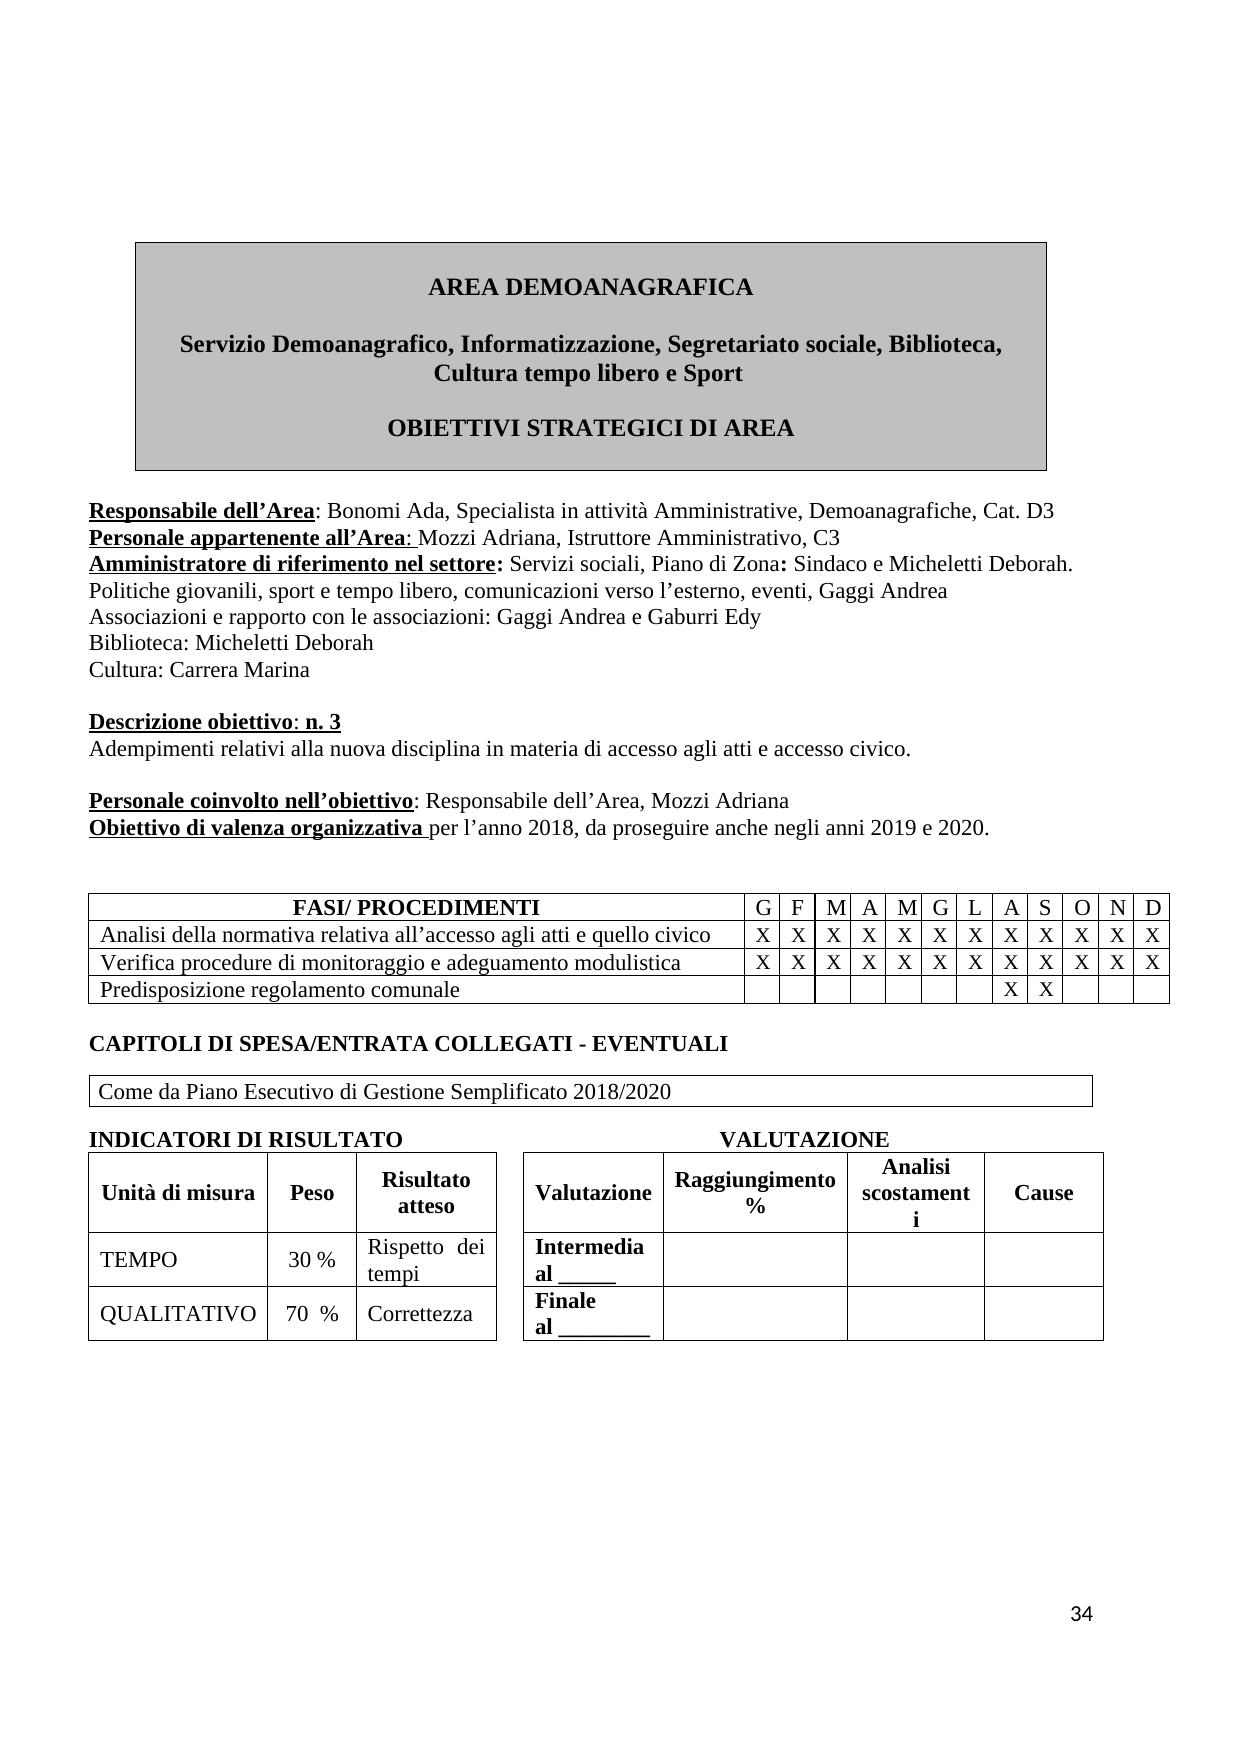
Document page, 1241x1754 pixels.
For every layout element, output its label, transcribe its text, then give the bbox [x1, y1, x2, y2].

table_cell Predisposizione regolamento comunale [89, 976, 744, 1002]
table_cell X [745, 949, 779, 975]
table_header G [745, 894, 779, 920]
table_cell X [780, 921, 814, 948]
table_header AREA DEMOANAGRAFICA Servizio Demoanagrafico, Informatizzazione, Segretariato sociale, Biblioteca, Cultura tempo libero e Sport OBIETTIVI STRATEGICI DI AREA [136, 243, 1046, 470]
text Come da Piano Esecutivo di Gestione Semplificato 2018/2020 [90, 1076, 1092, 1106]
table_cell Analisi della normativa relativa all’accesso agli atti e quello civico [89, 921, 744, 948]
table_cell X [1028, 976, 1062, 1002]
text Descrizione obiettivo: n. 3 [89, 708, 1093, 735]
table_header Cause [985, 1153, 1103, 1232]
table_header D [1134, 894, 1169, 920]
table_cell X [745, 921, 779, 948]
table_header N [1099, 894, 1133, 920]
table_cell [664, 1233, 847, 1286]
table_cell X [1063, 921, 1098, 948]
table_cell [985, 1233, 1103, 1286]
table_cell 70 % [268, 1287, 356, 1340]
text Biblioteca: Micheletti Deborah [89, 629, 1093, 656]
text CAPITOLI DI SPESA/ENTRATA COLLEGATI - EVENTUALI [89, 1030, 1093, 1056]
table_cell [848, 1233, 984, 1286]
table_cell X [993, 949, 1027, 975]
table_header M [816, 894, 850, 920]
table_cell [1063, 976, 1098, 1002]
table_cell X [886, 949, 921, 975]
table_header FASI/ PROCEDIMENTI [89, 894, 744, 920]
table_header Peso [268, 1153, 356, 1232]
table_cell X [922, 921, 956, 948]
table_cell 30 % [268, 1233, 356, 1286]
text Responsabile dell’Area: Bonomi Ada, Specialista in attività Amministrative, Demoanagrafiche, Cat. D3 [89, 498, 1093, 524]
table_cell [848, 1287, 984, 1340]
table_cell X [886, 921, 921, 948]
table_cell X [780, 949, 814, 975]
table_cell X [1099, 921, 1133, 948]
table_cell [886, 976, 921, 1002]
table_cell Verifica procedure di monitoraggio e adeguamento modulistica [89, 949, 744, 975]
table_header Risultato atteso [357, 1153, 496, 1232]
table_cell X [922, 949, 956, 975]
table_cell X [993, 976, 1027, 1002]
table_cell X [1099, 949, 1133, 975]
table_cell X [851, 949, 885, 975]
table_cell X [816, 921, 850, 948]
table_cell Rispetto dei tempi [357, 1233, 496, 1286]
text Adempimenti relativi alla nuova disciplina in materia di accesso agli atti e accesso civico. [89, 735, 1093, 761]
text Cultura: Carrera Marina [89, 656, 1093, 682]
table_header M [886, 894, 921, 920]
table_header A [993, 894, 1027, 920]
table_header G [922, 894, 956, 920]
table_header A [851, 894, 885, 920]
table_cell X [1028, 921, 1062, 948]
table_cell X [1134, 949, 1169, 975]
table_cell TEMPO [89, 1233, 267, 1286]
table_cell X [957, 949, 992, 975]
table_header L [957, 894, 992, 920]
table_header F [780, 894, 814, 920]
table_header S [1028, 894, 1062, 920]
table_header Analisi scostamenti [848, 1153, 984, 1232]
table_header O [1063, 894, 1098, 920]
table_header Valutazione [524, 1153, 663, 1232]
table_cell [957, 976, 992, 1002]
table_cell X [851, 921, 885, 948]
text INDICATORI DI RISULTATO VALUTAZIONE [89, 1126, 1093, 1152]
table_cell X [1063, 949, 1098, 975]
table_cell [497, 1232, 523, 1286]
table_cell [922, 976, 956, 1002]
table_cell Correttezza [357, 1287, 496, 1340]
table_cell Finale al ________ [524, 1287, 663, 1340]
table_cell [745, 976, 779, 1002]
text Obiettivo di valenza organizzativa per l’anno 2018, da proseguire anche negli anni 2019 e 2020. [89, 814, 1093, 840]
table_cell Intermedia al _____ [524, 1233, 663, 1286]
text Amministratore di riferimento nel settore: Servizi sociali, Piano di Zona: Sindaco e Micheletti Deborah. [89, 550, 1093, 577]
table_cell QUALITATIVO [89, 1287, 267, 1340]
table_header Unità di misura [89, 1153, 267, 1232]
table_cell [985, 1287, 1103, 1340]
table_cell [816, 976, 850, 1002]
table_cell [1134, 976, 1169, 1002]
table_header Raggiungimento % [664, 1153, 847, 1232]
table_cell [851, 976, 885, 1002]
table_cell [1099, 976, 1133, 1002]
table_cell X [816, 949, 850, 975]
table_cell [497, 1286, 523, 1340]
text Personale appartenente all’Area: Mozzi Adriana, Istruttore Amministrativo, C3 [89, 524, 1093, 550]
text Personale coinvolto nell’obiettivo: Responsabile dell’Area, Mozzi Adriana [89, 787, 1093, 814]
table_cell [780, 976, 814, 1002]
table_header [497, 1152, 523, 1232]
table_cell X [993, 921, 1027, 948]
table_cell X [1134, 921, 1169, 948]
text Associazioni e rapporto con le associazioni: Gaggi Andrea e Gaburri Edy [89, 603, 1093, 629]
table_cell X [957, 921, 992, 948]
text Politiche giovanili, sport e tempo libero, comunicazioni verso l’esterno, eventi, Gaggi Andrea [89, 577, 1093, 603]
table_cell [664, 1287, 847, 1340]
table_cell X [1028, 949, 1062, 975]
